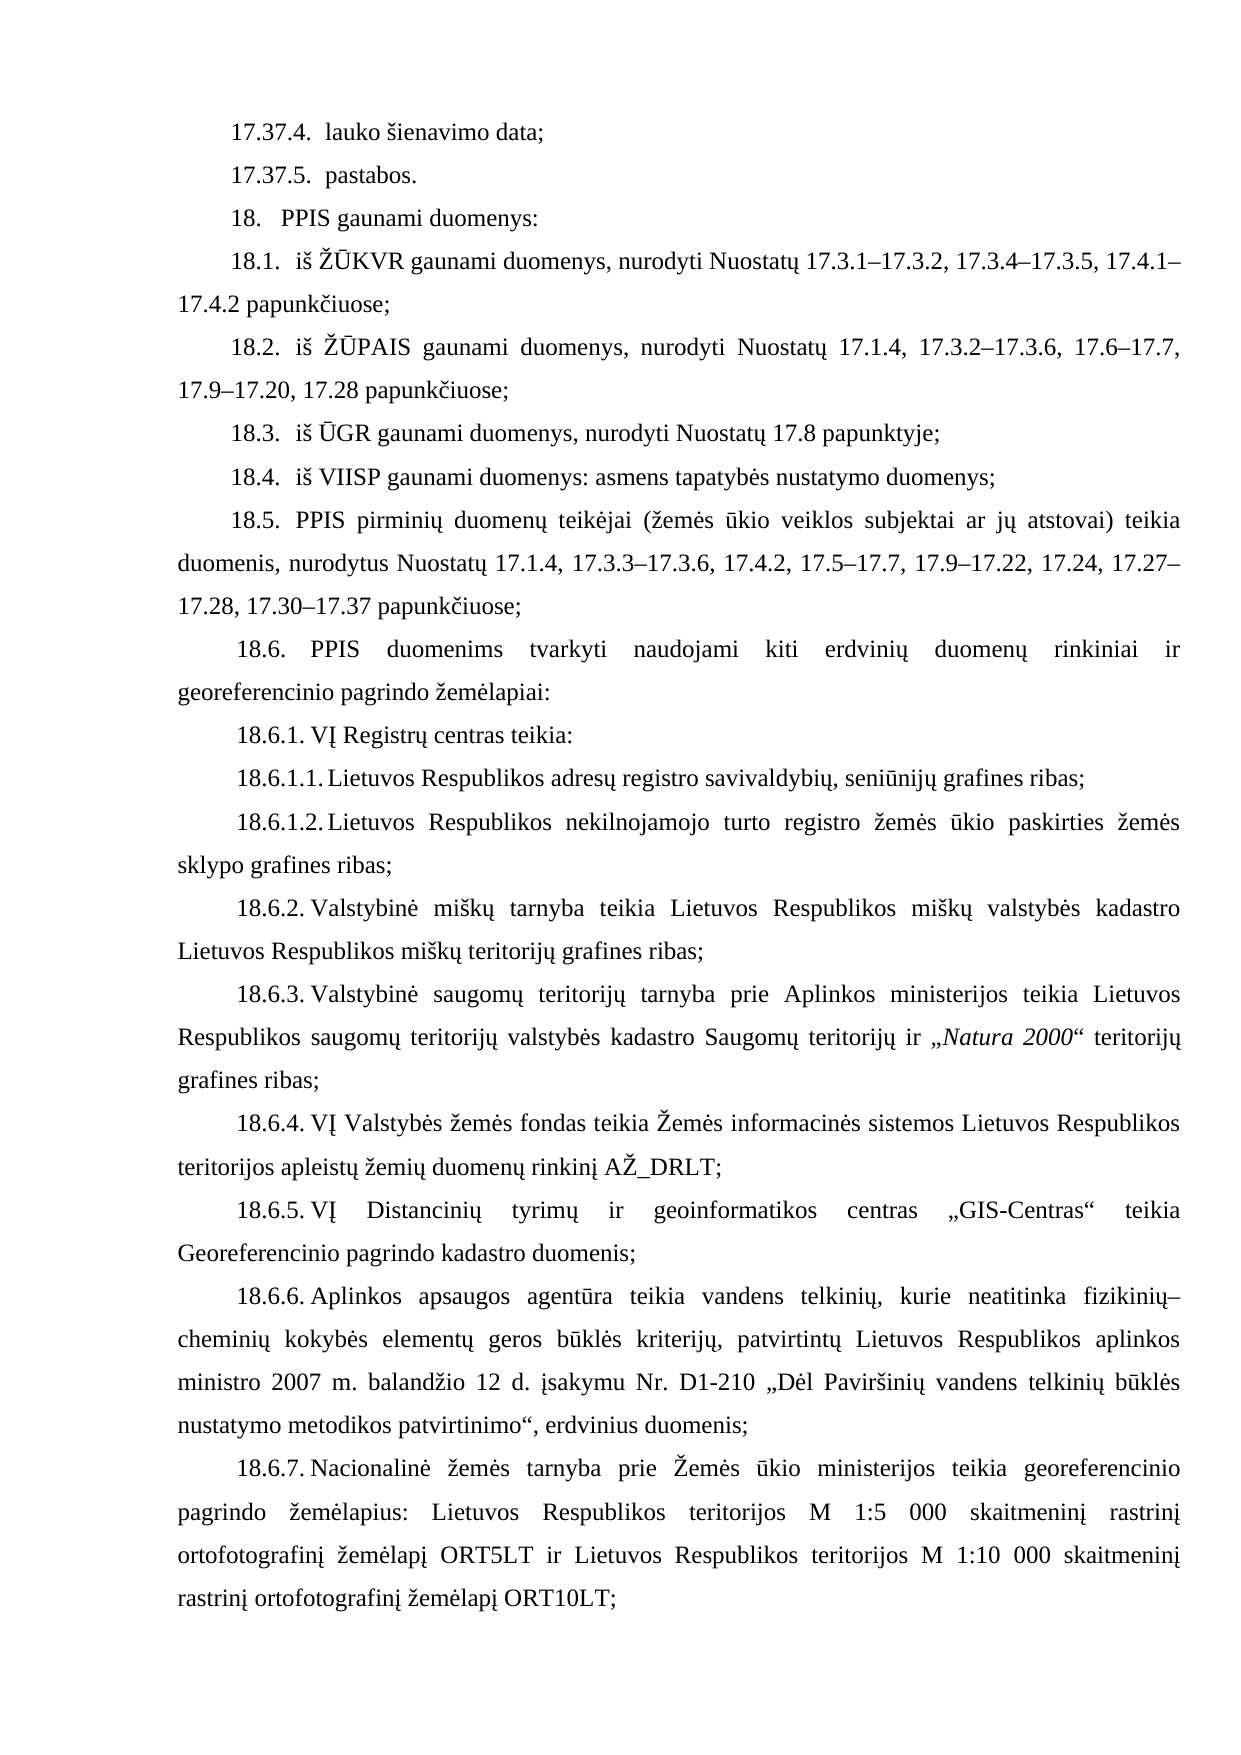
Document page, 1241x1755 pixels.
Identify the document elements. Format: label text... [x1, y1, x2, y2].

text 18.6.5. VĮ Distancinių tyrimų ir geoinformatikos centras „GIS-Centras“ teikia Georeferencinio pagrindo kadastro duomenis; [177, 1195, 1181, 1267]
text 18.6.1.1. Lietuvos Respublikos adresų registro savivaldybių, seniūnijų grafines ribas; [177, 763, 1181, 792]
text 18.2. iš ŽŪPAIS gaunami duomenys, nurodyti Nuostatų 17.1.4, 17.3.2–17.3.6, 17.6–17.7, 17.9–17.20, 17.28 papunkčiuose; [177, 332, 1181, 404]
text 18.4. iš VIISP gaunami duomenys: asmens tapatybės nustatymo duomenys; [177, 462, 1181, 490]
text 18.3. iš ŪGR gaunami duomenys, nurodyti Nuostatų 17.8 papunktyje; [177, 418, 1181, 447]
text 18.6.1. VĮ Registrų centras teikia: [177, 720, 1181, 749]
text 17.37.4. lauko šienavimo data; [177, 117, 1181, 145]
text 18.6.6. Aplinkos apsaugos agentūra teikia vandens telkinių, kurie neatitinka fizikinių–cheminių kokybės elementų geros būklės kriterijų, patvirtintų Lietuvos Respublikos aplinkos ministro 2007 m. balandžio 12 d. įsakymu Nr. D1-210 „Dėl Paviršinių vandens telkinių būklės nustatymo metodikos patvirtinimo“, erdvinius duomenis; [177, 1281, 1181, 1439]
text 18.1. iš ŽŪKVR gaunami duomenys, nurodyti Nuostatų 17.3.1–17.3.2, 17.3.4–17.3.5, 17.4.1–17.4.2 papunkčiuose; [177, 246, 1181, 318]
text 17.37.5. pastabos. [177, 160, 1181, 188]
text 18. PPIS gaunami duomenys: [177, 203, 1181, 232]
text 18.6. PPIS duomenims tvarkyti naudojami kiti erdvinių duomenų rinkiniai ir georeferencinio pagrindo žemėlapiai: [177, 634, 1181, 706]
text 18.6.1.2. Lietuvos Respublikos nekilnojamojo turto registro žemės ūkio paskirties žemės sklypo grafines ribas; [177, 807, 1181, 878]
text 18.5. PPIS pirminių duomenų teikėjai (žemės ūkio veiklos subjektai ar jų atstovai) teikia duomenis, nurodytus Nuostatų 17.1.4, 17.3.3–17.3.6, 17.4.2, 17.5–17.7, 17.9–17.22, 17.24, 17.27–17.28, 17.30–17.37 papunkčiuose; [177, 505, 1181, 620]
text 18.6.4. VĮ Valstybės žemės fondas teikia Žemės informacinės sistemos Lietuvos Respublikos teritorijos apleistų žemių duomenų rinkinį AŽ_DRLT; [177, 1108, 1181, 1180]
text 18.6.7. Nacionalinė žemės tarnyba prie Žemės ūkio ministerijos teikia georeferencinio pagrindo žemėlapius: Lietuvos Respublikos teritorijos M 1:5 000 skaitmeninį rastrinį ortofotografinį žemėlapį ORT5LT ir Lietuvos Respublikos teritorijos M 1:10 000 skaitmeninį rastrinį ortofotografinį žemėlapį ORT10LT; [177, 1453, 1181, 1612]
text 18.6.3. Valstybinė saugomų teritorijų tarnyba prie Aplinkos ministerijos teikia Lietuvos Respublikos saugomų teritorijų valstybės kadastro Saugomų teritorijų ir „Natura 2000“ teritorijų grafines ribas; [177, 979, 1181, 1094]
text 18.6.2. Valstybinė miškų tarnyba teikia Lietuvos Respublikos miškų valstybės kadastro Lietuvos Respublikos miškų teritorijų grafines ribas; [177, 893, 1181, 965]
